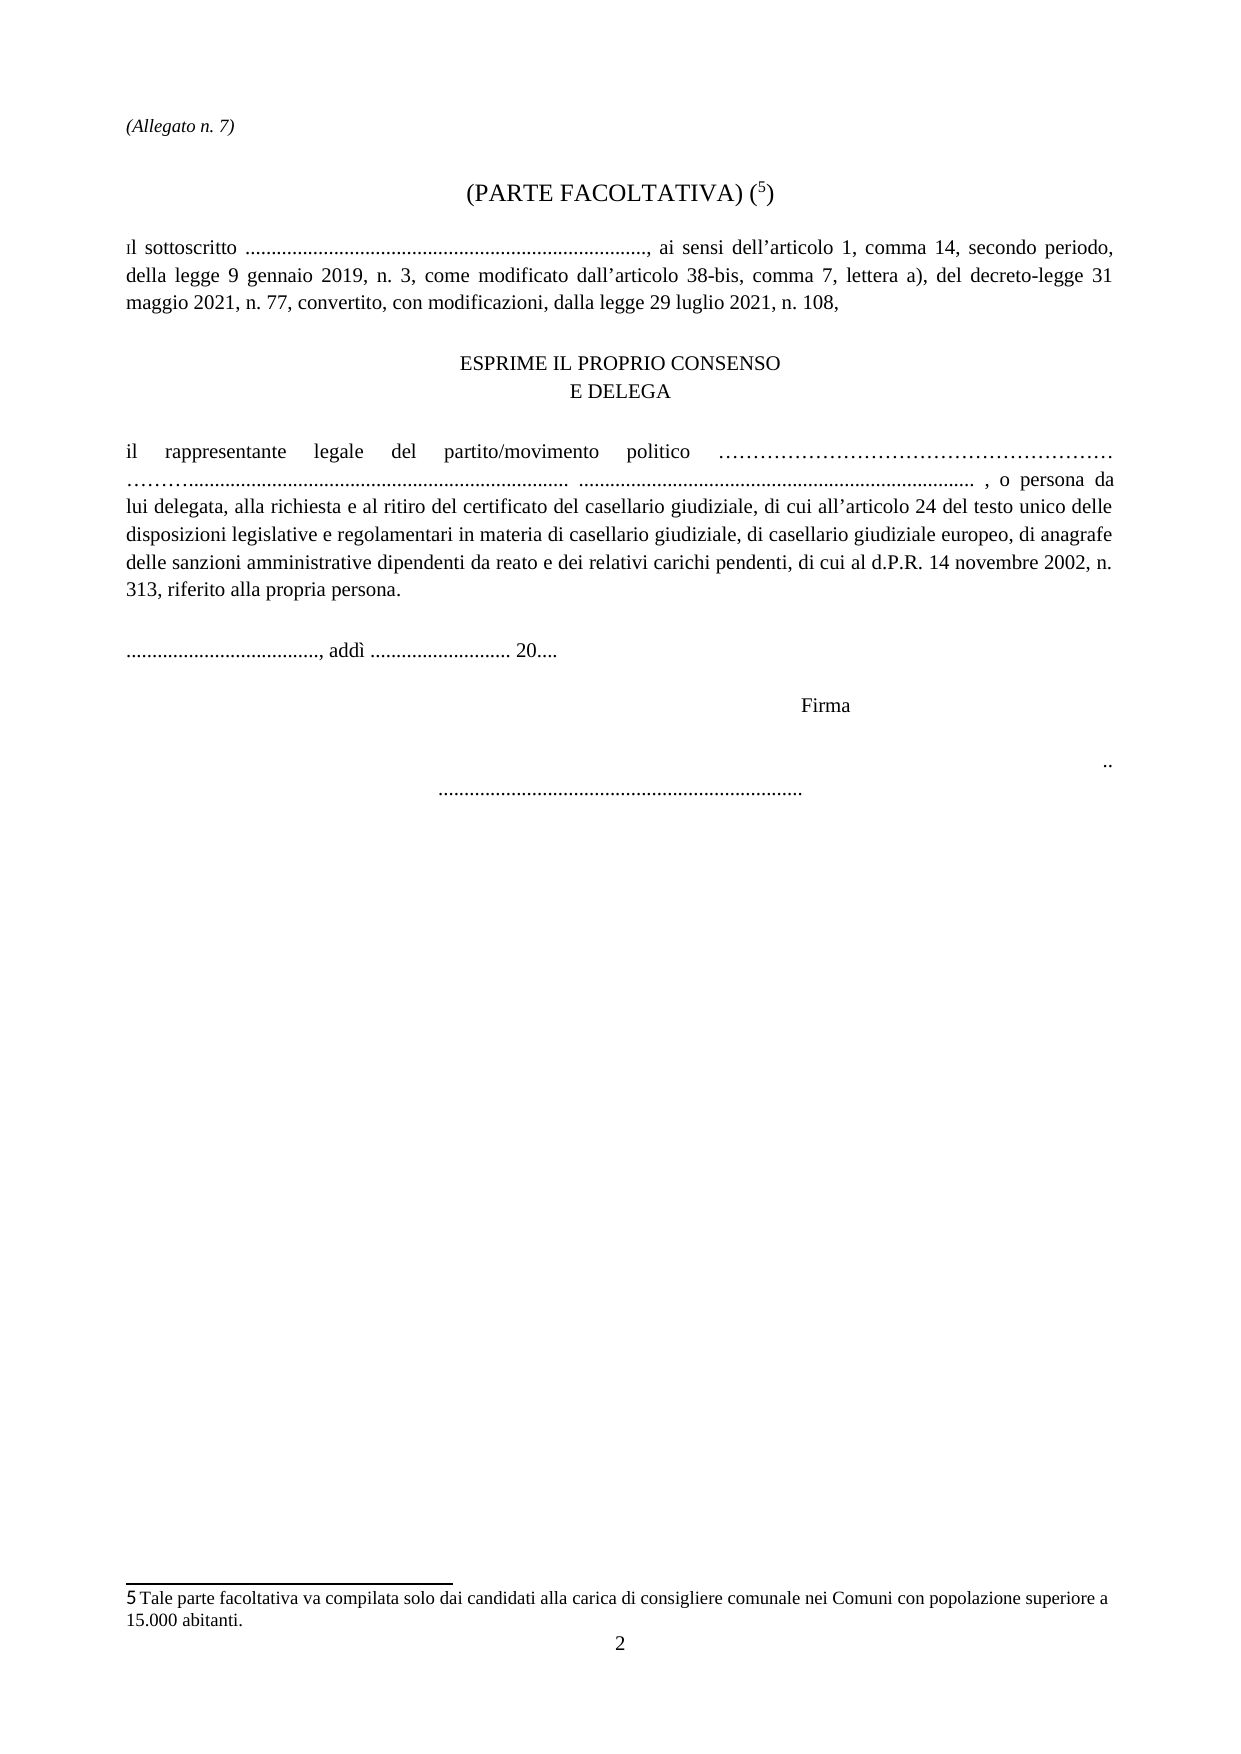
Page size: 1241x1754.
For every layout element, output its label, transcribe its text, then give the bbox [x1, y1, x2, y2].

text Firma [126, 665, 1114, 717]
text E DELEGA [126, 378, 1114, 403]
text ........................................................................ [126, 748, 1114, 800]
text Il sottoscritto ............................................................................., ai sensi dell’articolo 1, comma 14, secondo periodo, della legge 9 gennaio 2019, n. 3, come modificato dall’articolo 38-bis, comma 7, lettera a), del decreto-legge 31 maggio 2021, n. 77, convertito, con modificazioni, dalla legge 29 luglio 2021, n. 108, [126, 235, 1114, 314]
text (PARTE FACOLTATIVA) () [126, 178, 1114, 206]
text ESPRIME IL PROPRIO CONSENSO [126, 351, 1114, 375]
text ....................................., addì ........................... 20.... [126, 638, 1114, 662]
text Tale parte facoltativa va compilata solo dai candidati alla carica di consigliere comunale nei Comuni con popolazione superiore a 15.000 abitanti. [126, 1584, 1114, 1631]
text (Allegato n. 7) [126, 114, 1114, 136]
text il rappresentante legale del partito/movimento politico ………………………………………………… ………......................................................................... ............................................................................ , o persona da lui delegata, alla richiesta e al ritiro del certificato del casellario giudiziale, di cui all’articolo 24 del testo unico delle disposizioni legislative e regolamentari in materia di casellario giudiziale, di casellario giudiziale europeo, di anagrafe delle sanzioni amministrative dipendenti da reato e dei relativi carichi pendenti, di cui al d.P.R. 14 novembre 2002, n. 313, riferito alla propria persona. [126, 439, 1114, 601]
